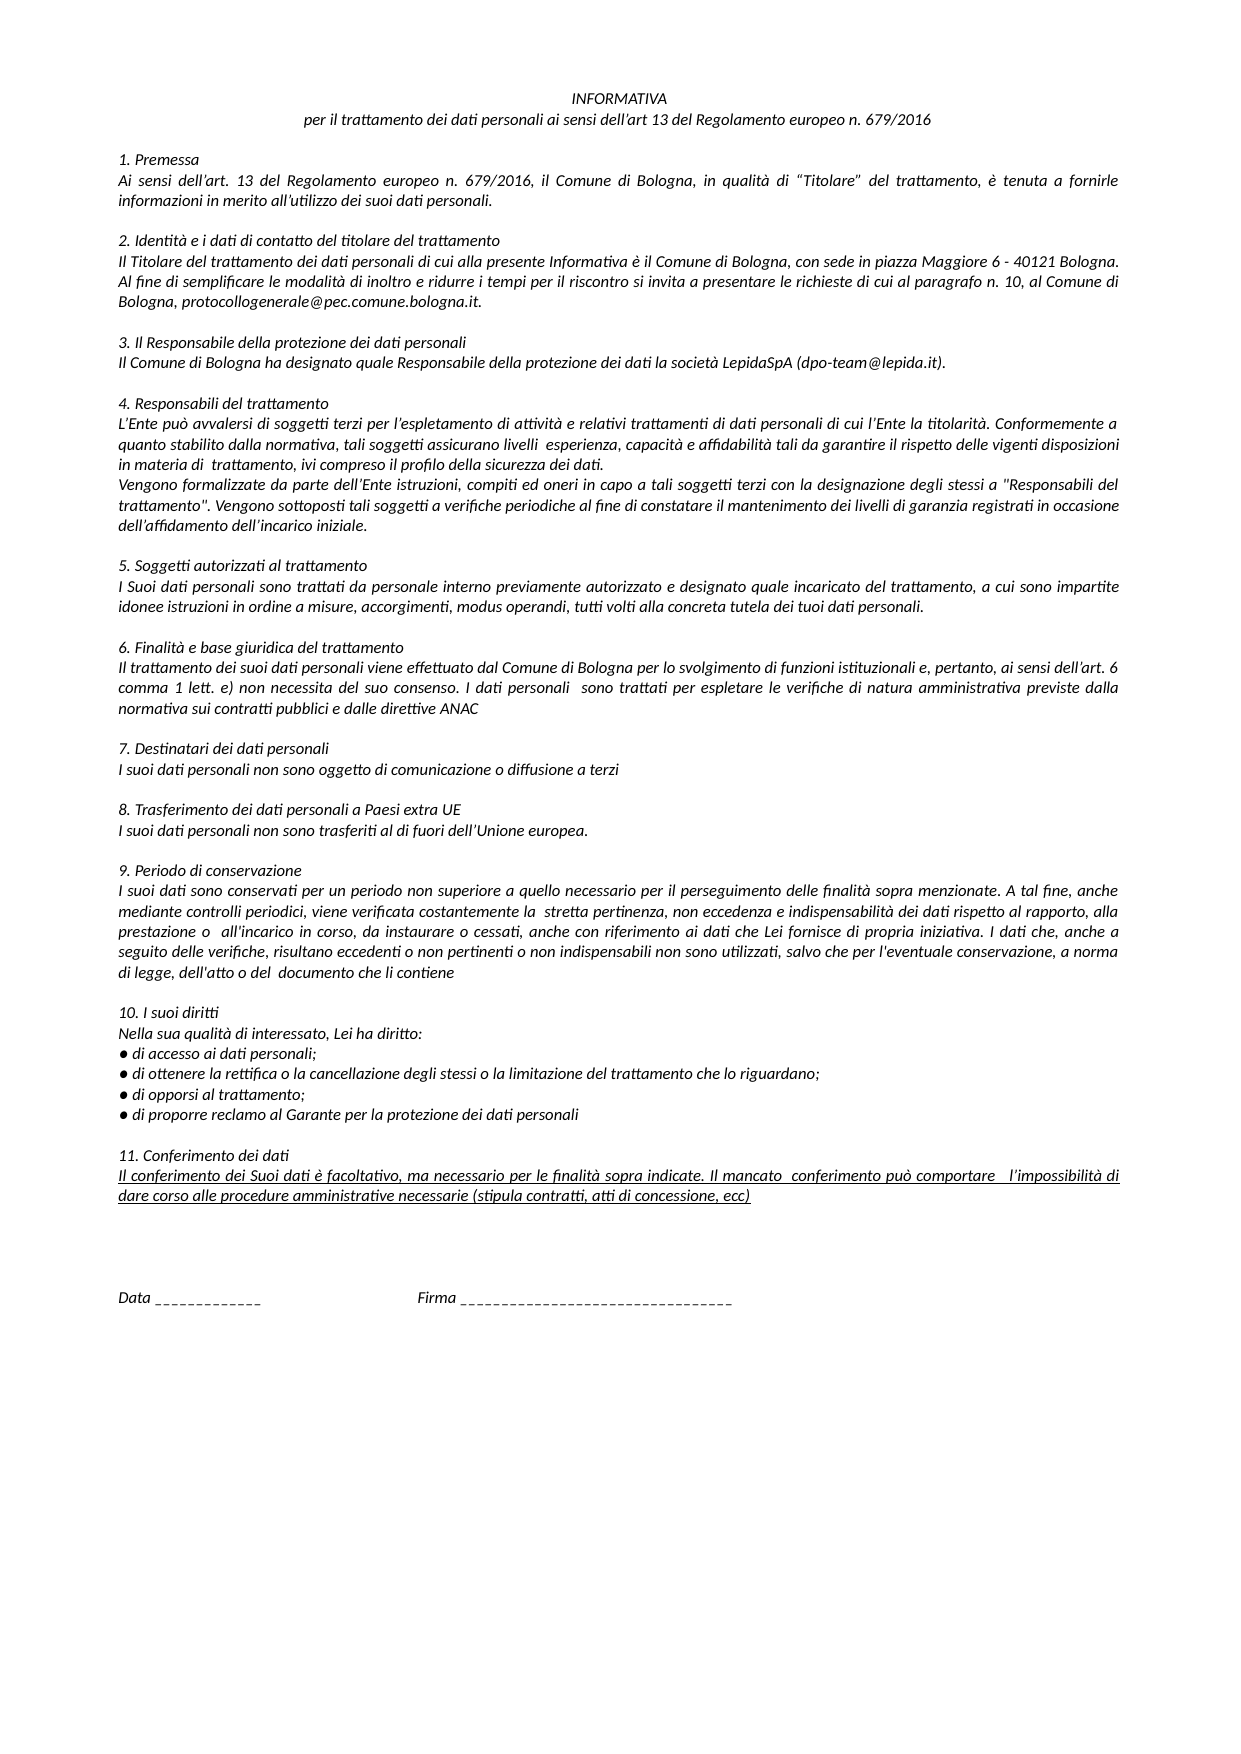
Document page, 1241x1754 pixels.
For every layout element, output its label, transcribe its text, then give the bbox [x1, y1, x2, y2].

text 7. Destinatari dei dati personali [118, 738, 1122, 759]
text per il trattamento dei dati personali ai sensi dell’art 13 del Regolamento europeo n. 679/2016 [118, 109, 1122, 129]
text Il Comune di Bologna ha designato quale Responsabile della protezione dei dati la società LepidaSpA (dpo-team@lepida.it). [118, 353, 1122, 373]
text Il Titolare del trattamento dei dati personali di cui alla presente Informativa è il Comune di Bologna, con sede in piazza Maggiore 6 - 40121 Bologna. Al fine di semplificare le modalità di inoltro e ridurre i tempi per il riscontro si invita a presentare le richieste di cui al paragrafo n. 10, al Comune di Bologna, protocollogenerale@pec.comune.bologna.it. [118, 251, 1122, 312]
text Il conferimento dei Suoi dati è facoltativo, ma necessario per le finalità sopra indicate. Il mancato conferimento può comportare l’impossibilità di dare corso alle procedure amministrative necessarie (stipula contratti, atti di concessione, ecc) [118, 1165, 1122, 1206]
text ● di proporre reclamo al Garante per la protezione dei dati personali [118, 1104, 1122, 1124]
text Nella sua qualità di interessato, Lei ha diritto: [118, 1023, 1122, 1043]
text I Suoi dati personali sono trattati da personale interno previamente autorizzato e designato quale incaricato del trattamento, a cui sono impartite idonee istruzioni in ordine a misure, accorgimenti, modus operandi, tutti volti alla concreta tutela dei tuoi dati personali. [118, 576, 1122, 617]
text INFORMATIVA [118, 88, 1122, 109]
text I suoi dati sono conservati per un periodo non superiore a quello necessario per il perseguimento delle finalità sopra menzionate. A tal fine, anche mediante controlli periodici, viene verificata costantemente la stretta pertinenza, non eccedenza e indispensabilità dei dati rispetto al rapporto, alla prestazione o all'incarico in corso, da instaurare o cessati, anche con riferimento ai dati che Lei fornisce di propria iniziativa. I dati che, anche a seguito delle verifiche, risultano eccedenti o non pertinenti o non indispensabili non sono utilizzati, salvo che per l'eventuale conservazione, a norma di legge, dell'atto o del documento che li contiene [118, 881, 1122, 982]
text 8. Trasferimento dei dati personali a Paesi extra UE [118, 799, 1122, 820]
text 6. Finalità e base giuridica del trattamento [118, 637, 1122, 657]
text 2. Identità e i dati di contatto del titolare del trattamento [118, 231, 1122, 251]
text 10. I suoi diritti [118, 1003, 1122, 1023]
text 11. Conferimento dei dati [118, 1145, 1122, 1165]
text ● di accesso ai dati personali; [118, 1043, 1122, 1063]
text Vengono formalizzate da parte dell’Ente istruzioni, compiti ed oneri in capo a tali soggetti terzi con la designazione degli stessi a "Responsabili del trattamento". Vengono sottoposti tali soggetti a verifiche periodiche al fine di constatare il mantenimento dei livelli di garanzia registrati in occasione dell’affidamento dell’incarico iniziale. [118, 474, 1122, 535]
text I suoi dati personali non sono oggetto di comunicazione o diffusione a terzi [118, 759, 1122, 779]
text Ai sensi dell’art. 13 del Regolamento europeo n. 679/2016, il Comune di Bologna, in qualità di “Titolare” del trattamento, è tenuta a fornirle informazioni in merito all’utilizzo dei suoi dati personali. [118, 170, 1122, 210]
text Data _____________ Firma _________________________________ [118, 1287, 1122, 1307]
text 3. Il Responsabile della protezione dei dati personali [118, 332, 1122, 353]
text 1. Premessa [118, 149, 1122, 170]
text L’Ente può avvalersi di soggetti terzi per l’espletamento di attività e relativi trattamenti di dati personali di cui l’Ente la titolarità. Conformemente a quanto stabilito dalla normativa, tali soggetti assicurano livelli esperienza, capacità e affidabilità tali da garantire il rispetto delle vigenti disposizioni in materia di trattamento, ivi compreso il profilo della sicurezza dei dati. [118, 413, 1122, 474]
text 4. Responsabili del trattamento [118, 393, 1122, 413]
text I suoi dati personali non sono trasferiti al di fuori dell’Unione europea. [118, 820, 1122, 840]
text 5. Soggetti autorizzati al trattamento [118, 556, 1122, 576]
text Il trattamento dei suoi dati personali viene effettuato dal Comune di Bologna per lo svolgimento di funzioni istituzionali e, pertanto, ai sensi dell’art. 6 comma 1 lett. e) non necessita del suo consenso. I dati personali sono trattati per espletare le verifiche di natura amministrativa previste dalla normativa sui contratti pubblici e dalle direttive ANAC [118, 657, 1122, 718]
text ● di opporsi al trattamento; [118, 1084, 1122, 1104]
text ● di ottenere la rettifica o la cancellazione degli stessi o la limitazione del trattamento che lo riguardano; [118, 1063, 1122, 1084]
text 9. Periodo di conservazione [118, 860, 1122, 881]
